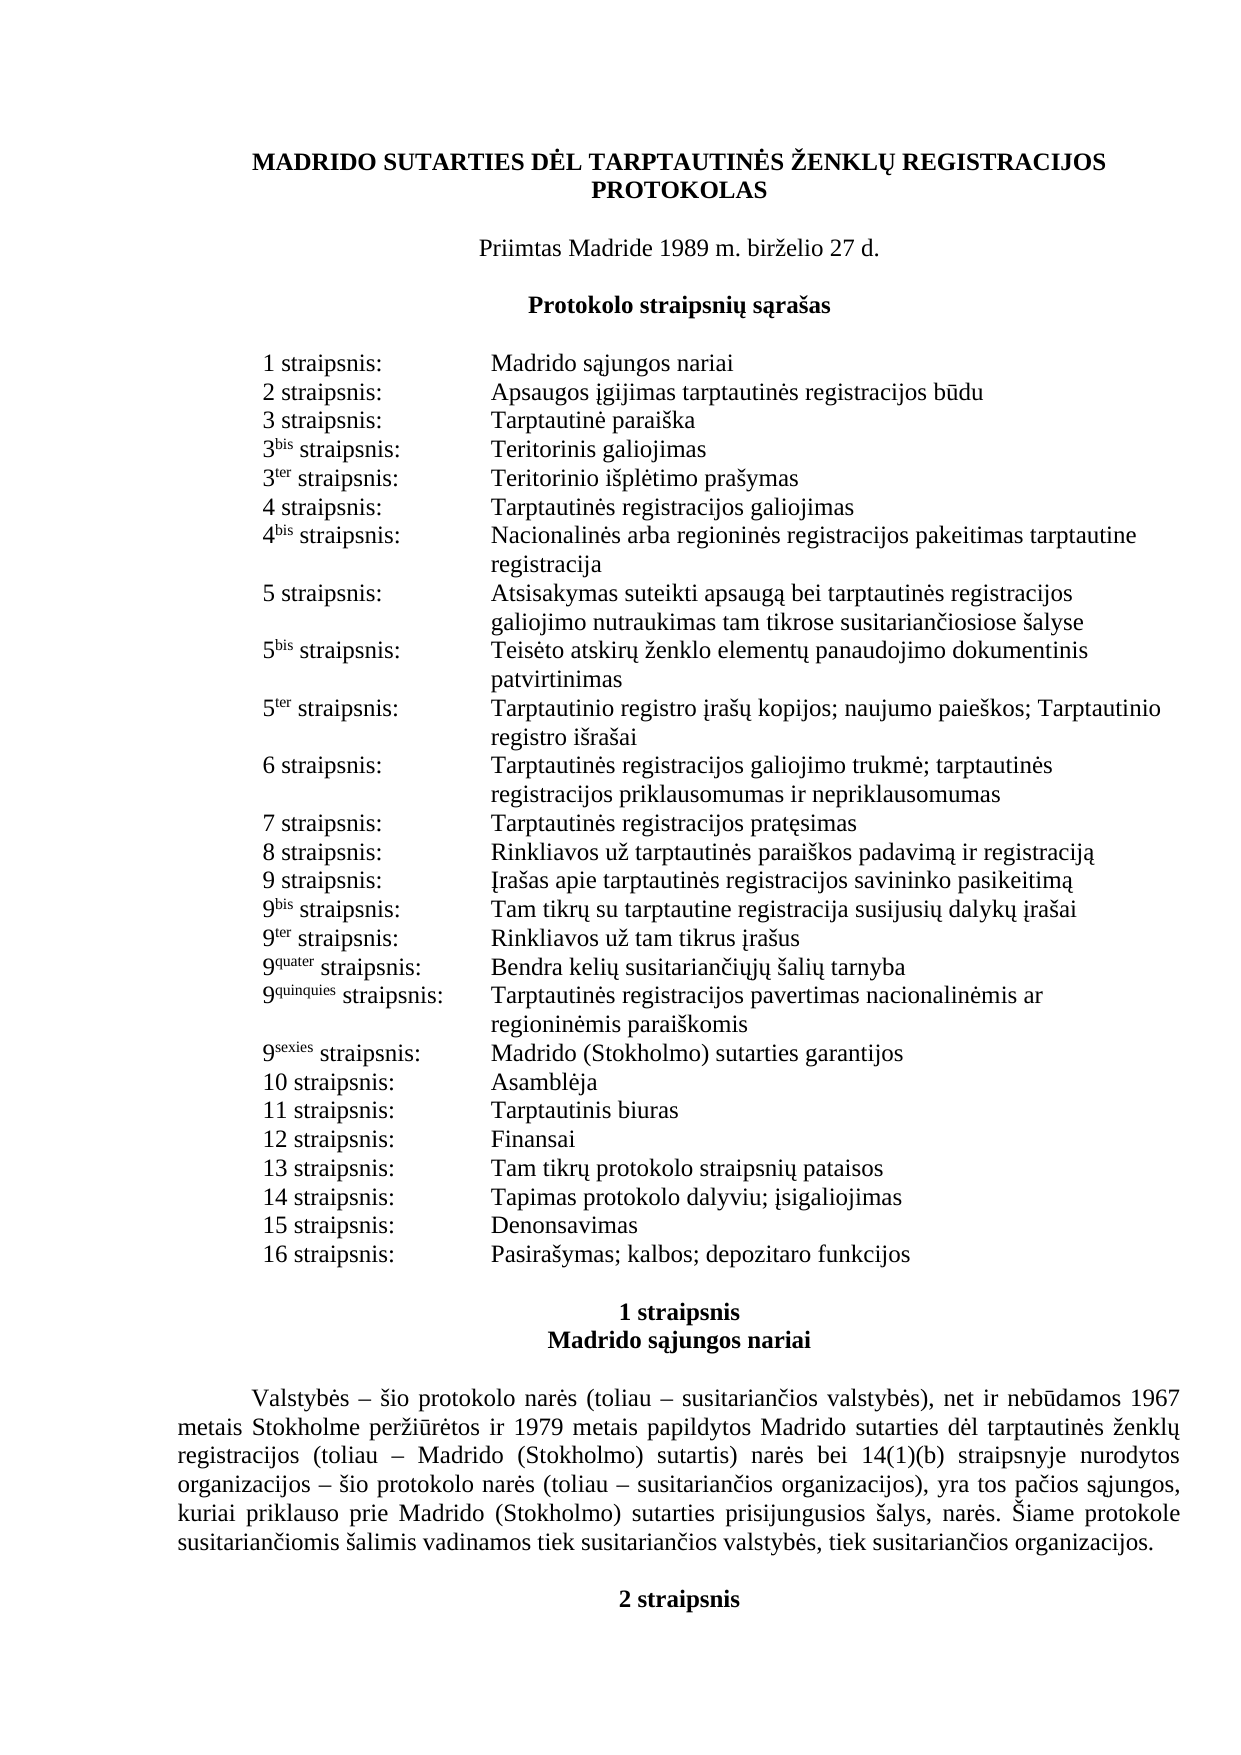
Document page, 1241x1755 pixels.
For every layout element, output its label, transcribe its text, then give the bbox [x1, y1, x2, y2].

text Protokolo straipsnių sąrašas [177, 291, 1181, 319]
table_cell 9ter straipsnis: [177, 923, 479, 952]
table_cell Denonsavimas [479, 1211, 1181, 1239]
table_cell Asamblėja [479, 1067, 1181, 1096]
text 2 straipsnis [177, 1584, 1181, 1613]
table_cell Įrašas apie tarptautinės registracijos savininko pasikeitimą [479, 866, 1181, 894]
table_cell Tarptautinė paraiška [479, 406, 1181, 434]
table_cell 3bis straipsnis: [177, 434, 479, 463]
table_cell 13 straipsnis: [177, 1153, 479, 1182]
table_cell 4 straipsnis: [177, 492, 479, 521]
text 1 straipsnis [177, 1297, 1181, 1326]
table_cell Teritorinis galiojimas [479, 434, 1181, 463]
table_cell 15 straipsnis: [177, 1211, 479, 1239]
table_cell 16 straipsnis: [177, 1239, 479, 1268]
table_cell 9bis straipsnis: [177, 894, 479, 923]
table_cell Tarptautinis biuras [479, 1096, 1181, 1124]
table_cell Madrido (Stokholmo) sutarties garantijos [479, 1038, 1181, 1067]
table_cell 9quinquies straipsnis: [177, 981, 479, 1038]
text Valstybės – šio protokolo narės (toliau – susitariančios valstybės), net ir nebūdamos 1967 metais Stokholme peržiūrėtos ir 1979 metais papildytos Madrido sutarties dėl tarptautinės ženklų registracijos (toliau – Madrido (Stokholmo) sutartis) narės bei 14(1)(b) straipsnyje nurodytos organizacijos – šio protokolo narės (toliau – susitariančios organizacijos), yra tos pačios sąjungos, kuriai priklauso prie Madrido (Stokholmo) sutarties prisijungusios šalys, narės. Šiame protokole susitariančiomis šalimis vadinamos tiek susitariančios valstybės, tiek susitariančios organizacijos. [177, 1383, 1181, 1556]
table_cell 9 straipsnis: [177, 866, 479, 894]
table_cell 3ter straipsnis: [177, 463, 479, 492]
table_cell Teisėto atskirų ženklo elementų panaudojimo dokumentinis patvirtinimas [479, 636, 1181, 693]
table_cell 14 straipsnis: [177, 1182, 479, 1211]
table_cell Rinkliavos už tam tikrus įrašus [479, 923, 1181, 952]
table_cell 5bis straipsnis: [177, 636, 479, 693]
table_cell 6 straipsnis: [177, 751, 479, 808]
table_header 1 straipsnis: [177, 348, 479, 377]
table_cell 5 straipsnis: [177, 578, 479, 636]
table_cell 3 straipsnis: [177, 406, 479, 434]
table_cell Tapimas protokolo dalyviu; įsigaliojimas [479, 1182, 1181, 1211]
table_header Madrido sąjungos nariai [479, 348, 1181, 377]
table_cell Atsisakymas suteikti apsaugą bei tarptautinės registracijos galiojimo nutraukimas tam tikrose susitariančiosiose šalyse [479, 578, 1181, 636]
table_cell Bendra kelių susitariančiųjų šalių tarnyba [479, 952, 1181, 981]
table_cell 10 straipsnis: [177, 1067, 479, 1096]
table_cell Tam tikrų protokolo straipsnių pataisos [479, 1153, 1181, 1182]
table_cell Teritorinio išplėtimo prašymas [479, 463, 1181, 492]
table_cell Finansai [479, 1124, 1181, 1153]
text Madrido sąjungos nariai [177, 1326, 1181, 1354]
text MADRIDO SUTARTIES DĖL TARPTAUTINĖS ŽENKLŲ REGISTRACIJOS PROTOKOLAS [177, 147, 1181, 204]
table_cell Nacionalinės arba regioninės registracijos pakeitimas tarptautine registracija [479, 521, 1181, 578]
table_cell 7 straipsnis: [177, 808, 479, 837]
table_cell Tarptautinės registracijos pratęsimas [479, 808, 1181, 837]
table_cell 2 straipsnis: [177, 377, 479, 406]
table_cell 8 straipsnis: [177, 837, 479, 866]
table_cell 12 straipsnis: [177, 1124, 479, 1153]
table_cell Pasirašymas; kalbos; depozitaro funkcijos [479, 1239, 1181, 1268]
table_cell 9quater straipsnis: [177, 952, 479, 981]
table_cell 11 straipsnis: [177, 1096, 479, 1124]
table_cell 9sexies straipsnis: [177, 1038, 479, 1067]
table_cell Tam tikrų su tarptautine registracija susijusių dalykų įrašai [479, 894, 1181, 923]
table_cell Tarptautinės registracijos galiojimas [479, 492, 1181, 521]
table_cell Apsaugos įgijimas tarptautinės registracijos būdu [479, 377, 1181, 406]
table_cell 5ter straipsnis: [177, 693, 479, 751]
table_cell Tarptautinio registro įrašų kopijos; naujumo paieškos; Tarptautinio registro išrašai [479, 693, 1181, 751]
text Priimtas Madride 1989 m. birželio 27 d. [177, 233, 1181, 262]
table_cell 4bis straipsnis: [177, 521, 479, 578]
table_cell Rinkliavos už tarptautinės paraiškos padavimą ir registraciją [479, 837, 1181, 866]
table_cell Tarptautinės registracijos galiojimo trukmė; tarptautinės registracijos priklausomumas ir nepriklausomumas [479, 751, 1181, 808]
table_cell Tarptautinės registracijos pavertimas nacionalinėmis ar regioninėmis paraiškomis [479, 981, 1181, 1038]
